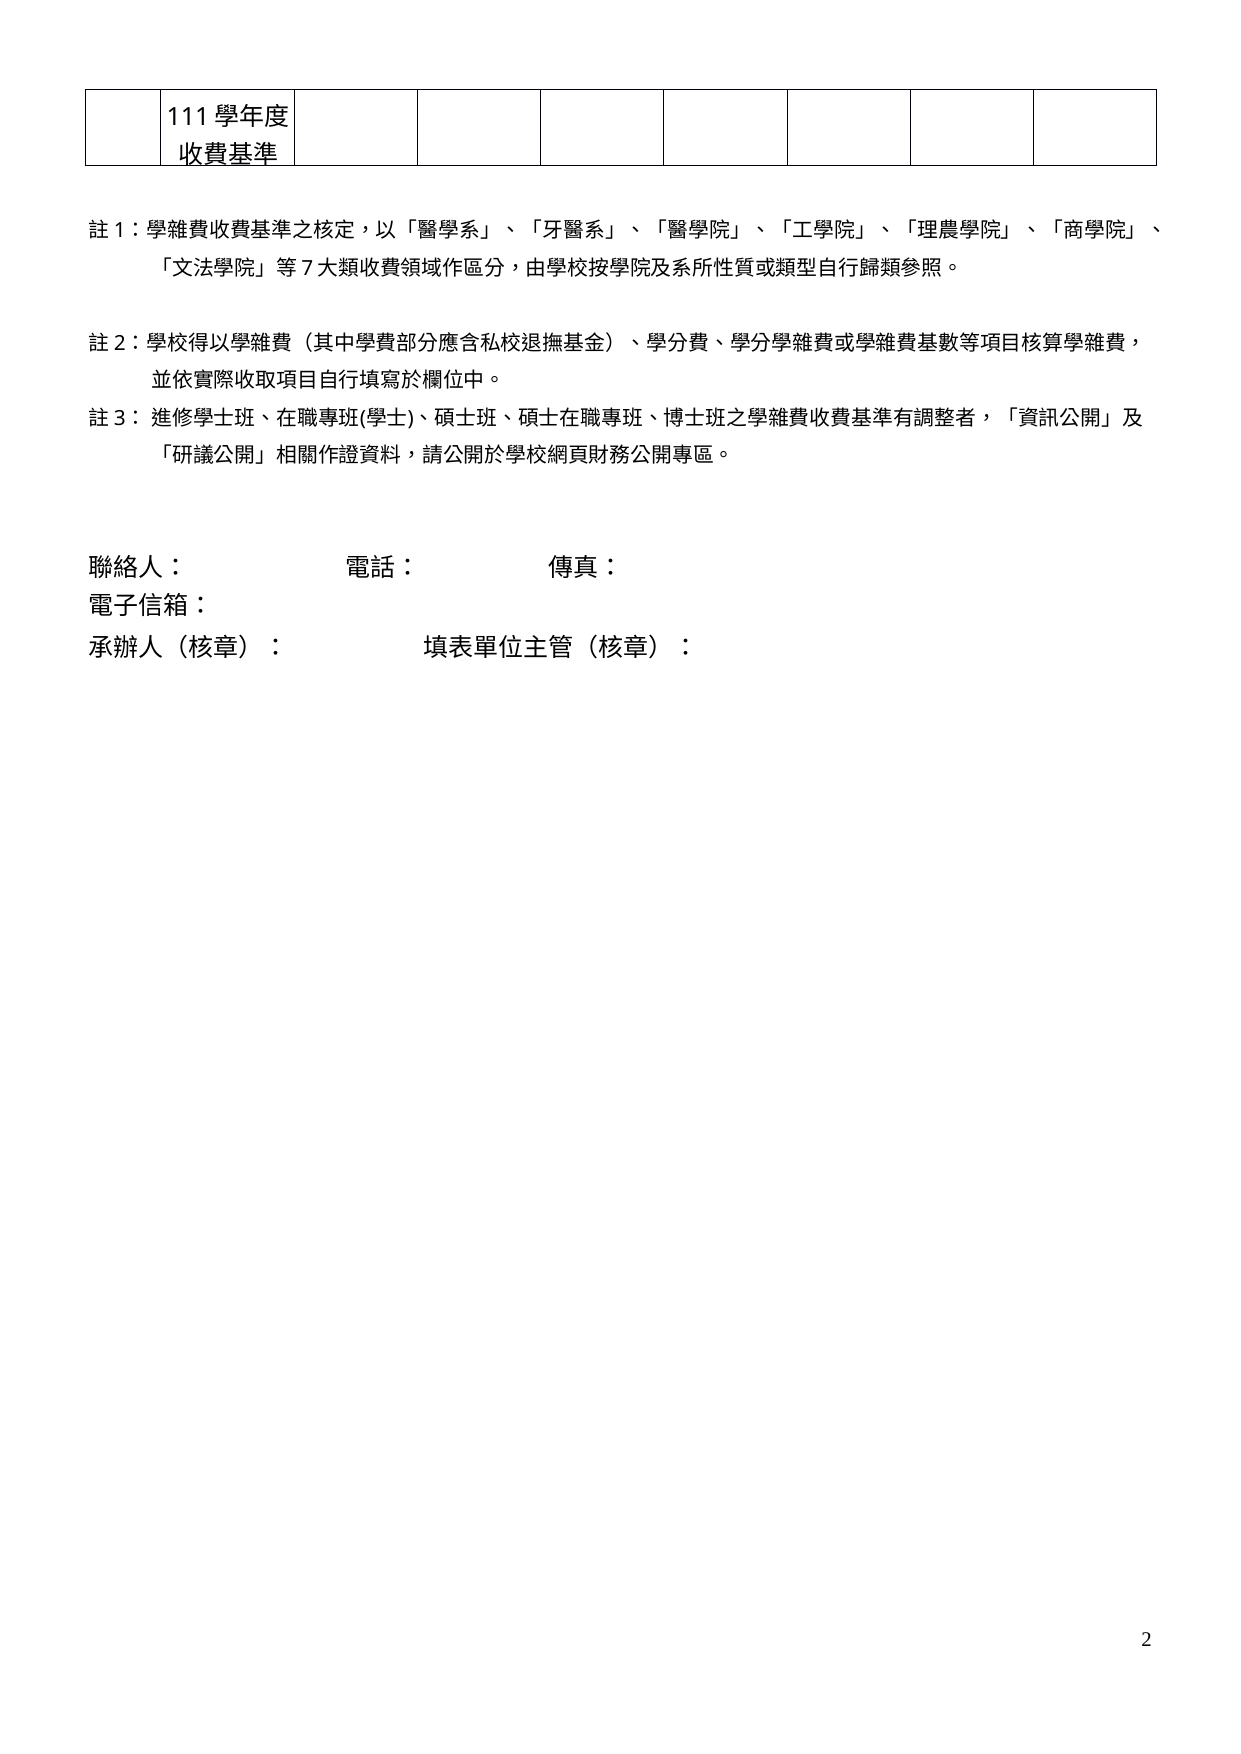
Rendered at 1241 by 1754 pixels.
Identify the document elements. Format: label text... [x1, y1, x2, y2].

table_cell [1034, 90, 1156, 165]
table_cell [541, 90, 663, 165]
text 電子信箱： [89, 578, 1152, 616]
table_cell [788, 90, 910, 165]
text 聯絡人： 電話： 傳真： [89, 541, 1152, 578]
table_cell [295, 90, 417, 165]
table_cell [911, 90, 1033, 165]
table_cell [86, 90, 160, 165]
text 註3： 進修學士班、在職專班(學士)、碩士班、碩士在職專班、博士班之學雜費收費基準有調整者，「資訊公開」及「研議公開」相關作證資料，請公開於學校網頁財務公開專區。 [89, 391, 1152, 466]
text 註1：學雜費收費基準之核定，以「醫學系」、「牙醫系」、「醫學院」、「工學院」、「理農學院」、「商學院」、「文法學院」等7大類收費領域作區分，由學校按學院及系所性質或類型自行歸類參照。 [89, 203, 1152, 316]
table_cell [664, 90, 787, 165]
table_cell [418, 90, 540, 165]
text 承辦人（核章）： 填表單位主管（核章）： [89, 616, 1152, 666]
table_cell 111學年度收費基準 [161, 90, 294, 165]
text 註2：學校得以學雜費（其中學費部分應含私校退撫基金）、學分費、學分學雜費或學雜費基數等項目核算學雜費，並依實際收取項目自行填寫於欄位中。 [89, 316, 1152, 391]
